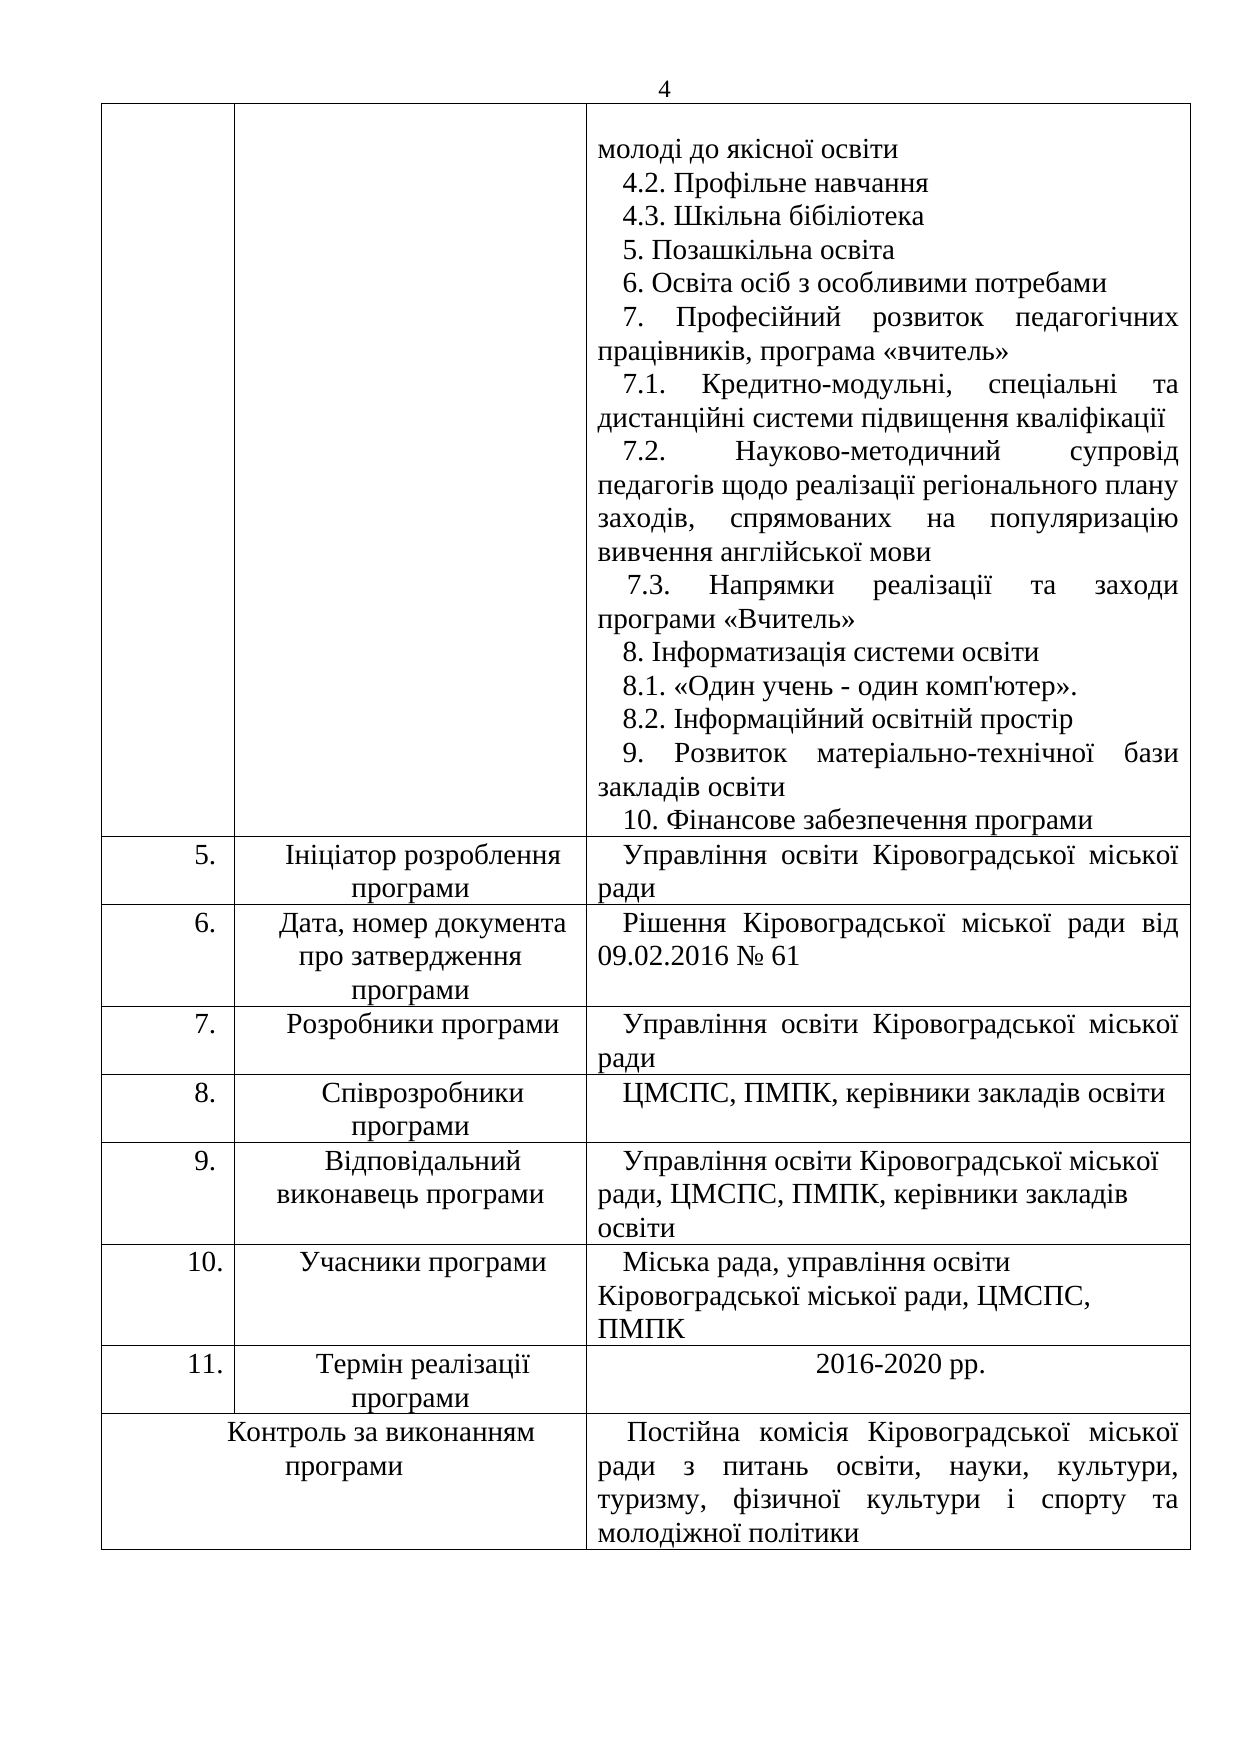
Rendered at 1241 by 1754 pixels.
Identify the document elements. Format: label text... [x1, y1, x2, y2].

table_cell ЦМСПС, ПМПК, керівники закладів освіти [587, 1075, 1190, 1142]
table_cell [102, 104, 234, 836]
table_cell Управління освіти Кіровоградської міської ради [587, 1007, 1190, 1074]
table_cell молоді до якісної освіти 4.2. Профільне навчання 4.3. Шкільна бібіліотека 5. Позашкільна освіта 6. Освіта осіб з особливими потребами 7. Професійний розвиток педагогічних працівників, програма «вчитель» 7.1. Кредитно-модульні, спеціальні та дистанційні системи підвищення кваліфікації 7.2. Науково-методичний супровід педагогів щодо реалізації регіонального плану заходів, спрямованих на популяризацію вивчення англійської мови 7.3. Напрямки реалізації та заходи програми «Вчитель» 8. Інформатизація системи освіти 8.1. «Один учень - один комп'ютер». 8.2. Інформаційний освітній простір 9. Розвиток матеріально-технічної бази закладів освіти 10. Фінансове забезпечення програми [587, 104, 1190, 836]
table_cell Відповідальний виконавець програми [235, 1143, 586, 1243]
table_cell [235, 104, 586, 836]
table_cell Постійна комісія Кіровоградської міської ради з питань освіти, науки, культури, туризму, фізичної культури і спорту та молодіжної політики [587, 1414, 1190, 1548]
table_cell 6. [102, 905, 234, 1006]
table_cell 2016-2020 рр. [587, 1346, 1190, 1413]
table_cell Розробники програми [235, 1007, 586, 1074]
table_cell Рішення Кіровоградської міської ради від 09.02.2016 № 61 [587, 905, 1190, 1006]
table_cell Ініціатор розроблення програми [235, 837, 586, 904]
table_cell Управління освіти Кіровоградської міської ради, ЦМСПС, ПМПК, керівники закладів освіти [587, 1143, 1190, 1243]
table_cell Дата, номер документа про затвердження програми [235, 905, 586, 1006]
table_cell 10. [102, 1245, 234, 1345]
table_cell 5. [102, 837, 234, 904]
table_cell 11. [102, 1346, 234, 1413]
table_cell Контроль за виконанням програми [102, 1414, 586, 1548]
table_cell Співрозробники програми [235, 1075, 586, 1142]
table_cell Управління освіти Кіровоградської міської ради [587, 837, 1190, 904]
table_cell 9. [102, 1143, 234, 1243]
table_cell 7. [102, 1007, 234, 1074]
table_cell 8. [102, 1075, 234, 1142]
table_cell Учасники програми [235, 1245, 586, 1345]
table_cell Міська рада, управління освіти Кіровоградської міської ради, ЦМСПС, ПМПК [587, 1245, 1190, 1345]
table_cell Термін реалізації програми [235, 1346, 586, 1413]
